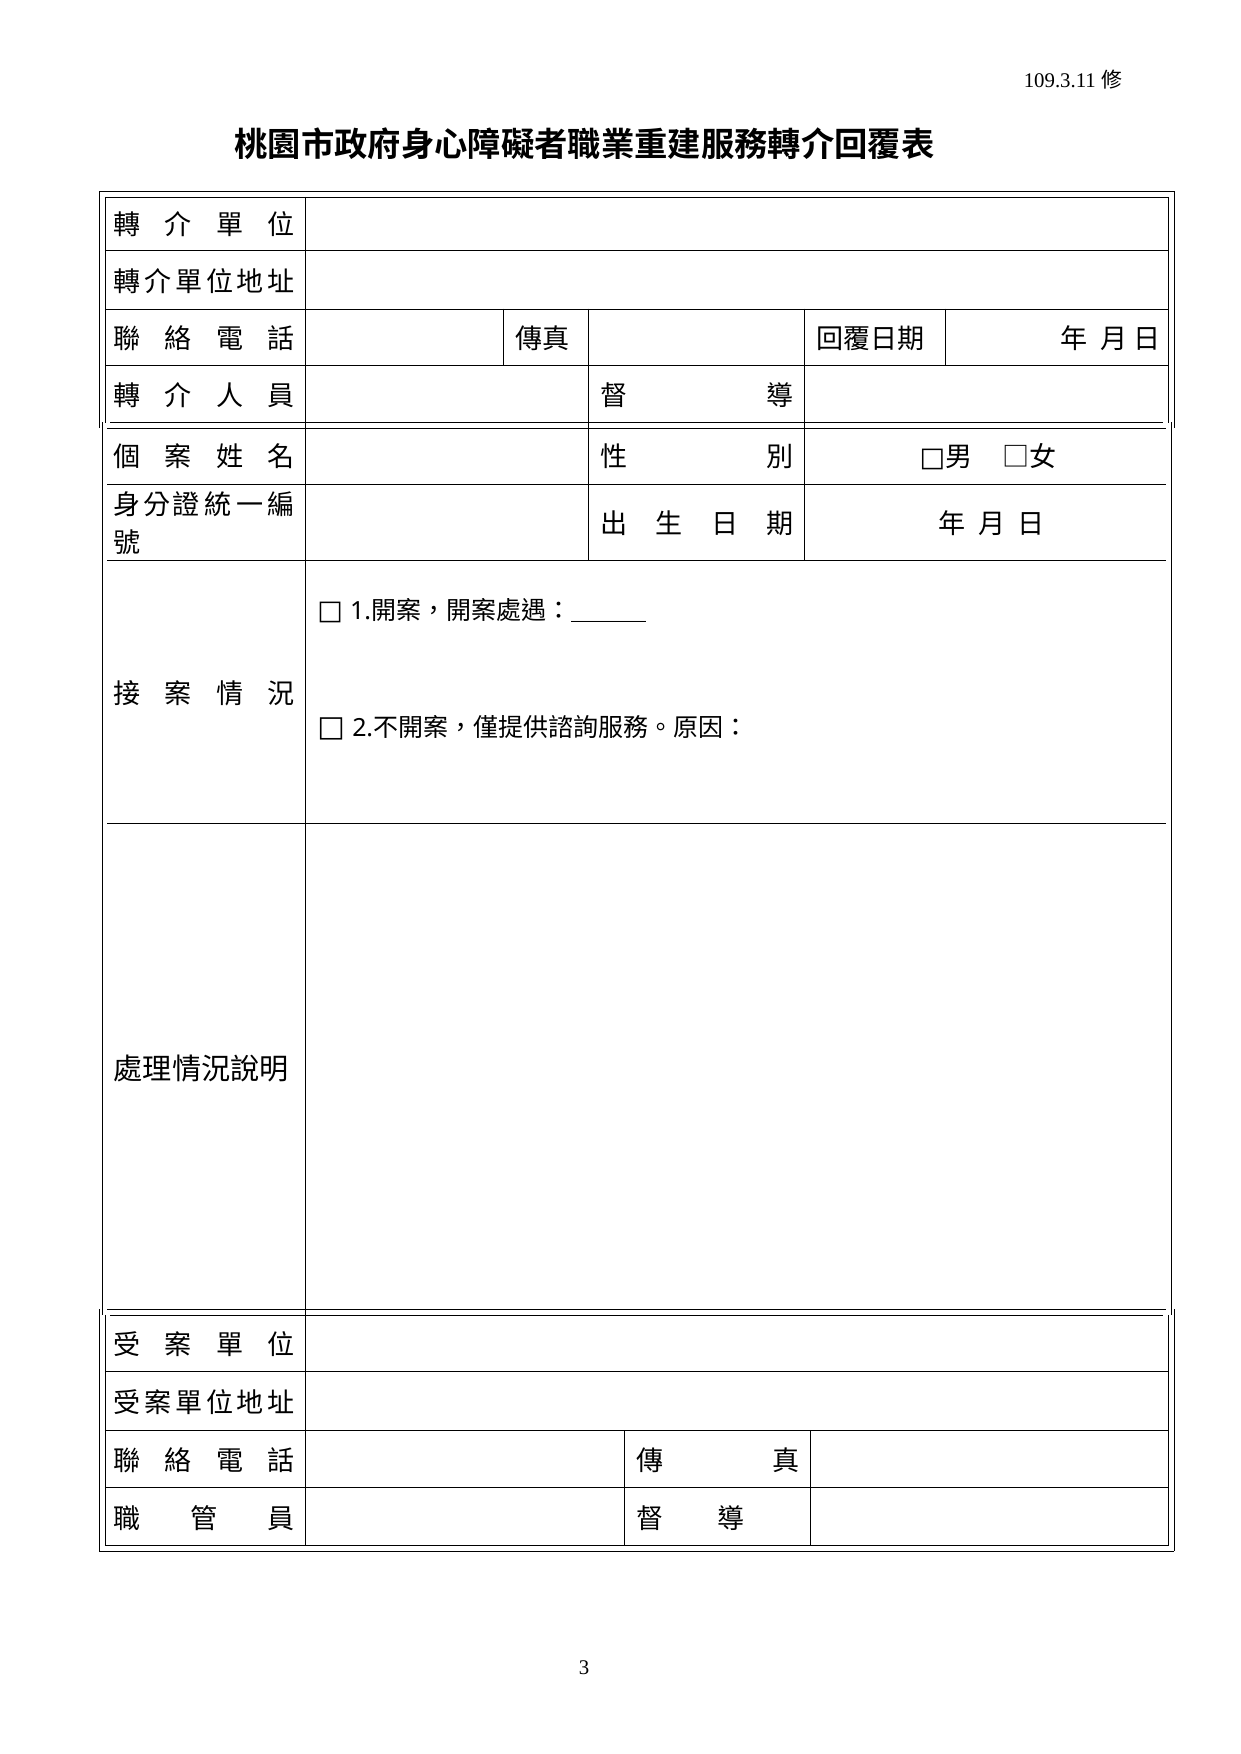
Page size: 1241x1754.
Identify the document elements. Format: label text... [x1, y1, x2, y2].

table_cell □ 1.開案，開案處遇：＿＿＿ □ 2.不開案，僅提供諮詢服務。原因： [306, 560, 1171, 823]
table_cell [306, 310, 503, 365]
table_cell 年 月 日 [946, 310, 1168, 365]
table_cell [306, 423, 588, 428]
table_cell [306, 251, 1168, 308]
table_cell 受案單位 [102, 1309, 305, 1371]
table_cell 轉介人員 [106, 366, 305, 422]
table_header 轉介單位 [102, 192, 306, 250]
table_cell 聯絡電話 [106, 310, 305, 365]
table_cell 職管員 [106, 1488, 305, 1545]
table_cell [306, 1431, 624, 1487]
table_cell [811, 1488, 1168, 1545]
text 109.3.11 修 [1023, 64, 1130, 94]
table_cell [306, 429, 588, 484]
table_cell [306, 485, 588, 560]
table_cell 處理情況說明 [103, 823, 305, 1309]
table_cell 轉介單位地址 [106, 251, 305, 308]
table_cell 個案姓名 [103, 422, 305, 484]
table_header [306, 198, 1168, 250]
table_cell 接案情況 [103, 560, 305, 823]
table_cell [805, 366, 1168, 422]
table_cell [306, 1372, 1168, 1430]
table_cell 聯絡電話 [106, 1431, 305, 1487]
table_cell [306, 366, 588, 422]
table_cell 受案單位地址 [106, 1372, 305, 1430]
table_header [306, 192, 1171, 250]
text 桃園市政府身心障礙者職業重建服務轉介回覆表 [118, 118, 1050, 166]
table_cell [306, 823, 1171, 1309]
table_cell 傳真 [504, 310, 588, 365]
table_cell [589, 310, 804, 365]
table_cell 督導 [589, 366, 804, 422]
table_cell 出生日期 [589, 485, 804, 560]
table_cell [306, 1488, 624, 1545]
table_cell 回覆日期 [805, 310, 945, 365]
table_cell □男 □女 [805, 422, 1171, 484]
table_cell 年 月 日 [805, 484, 1171, 560]
table_cell 督導 [625, 1488, 810, 1545]
table_cell [811, 1431, 1168, 1487]
table_cell [589, 423, 804, 428]
table_cell 身分證統一編號 [103, 484, 305, 560]
table_cell 性 別 [589, 429, 804, 484]
table_cell 傳真 [625, 1431, 810, 1487]
table_cell [306, 1309, 1171, 1371]
